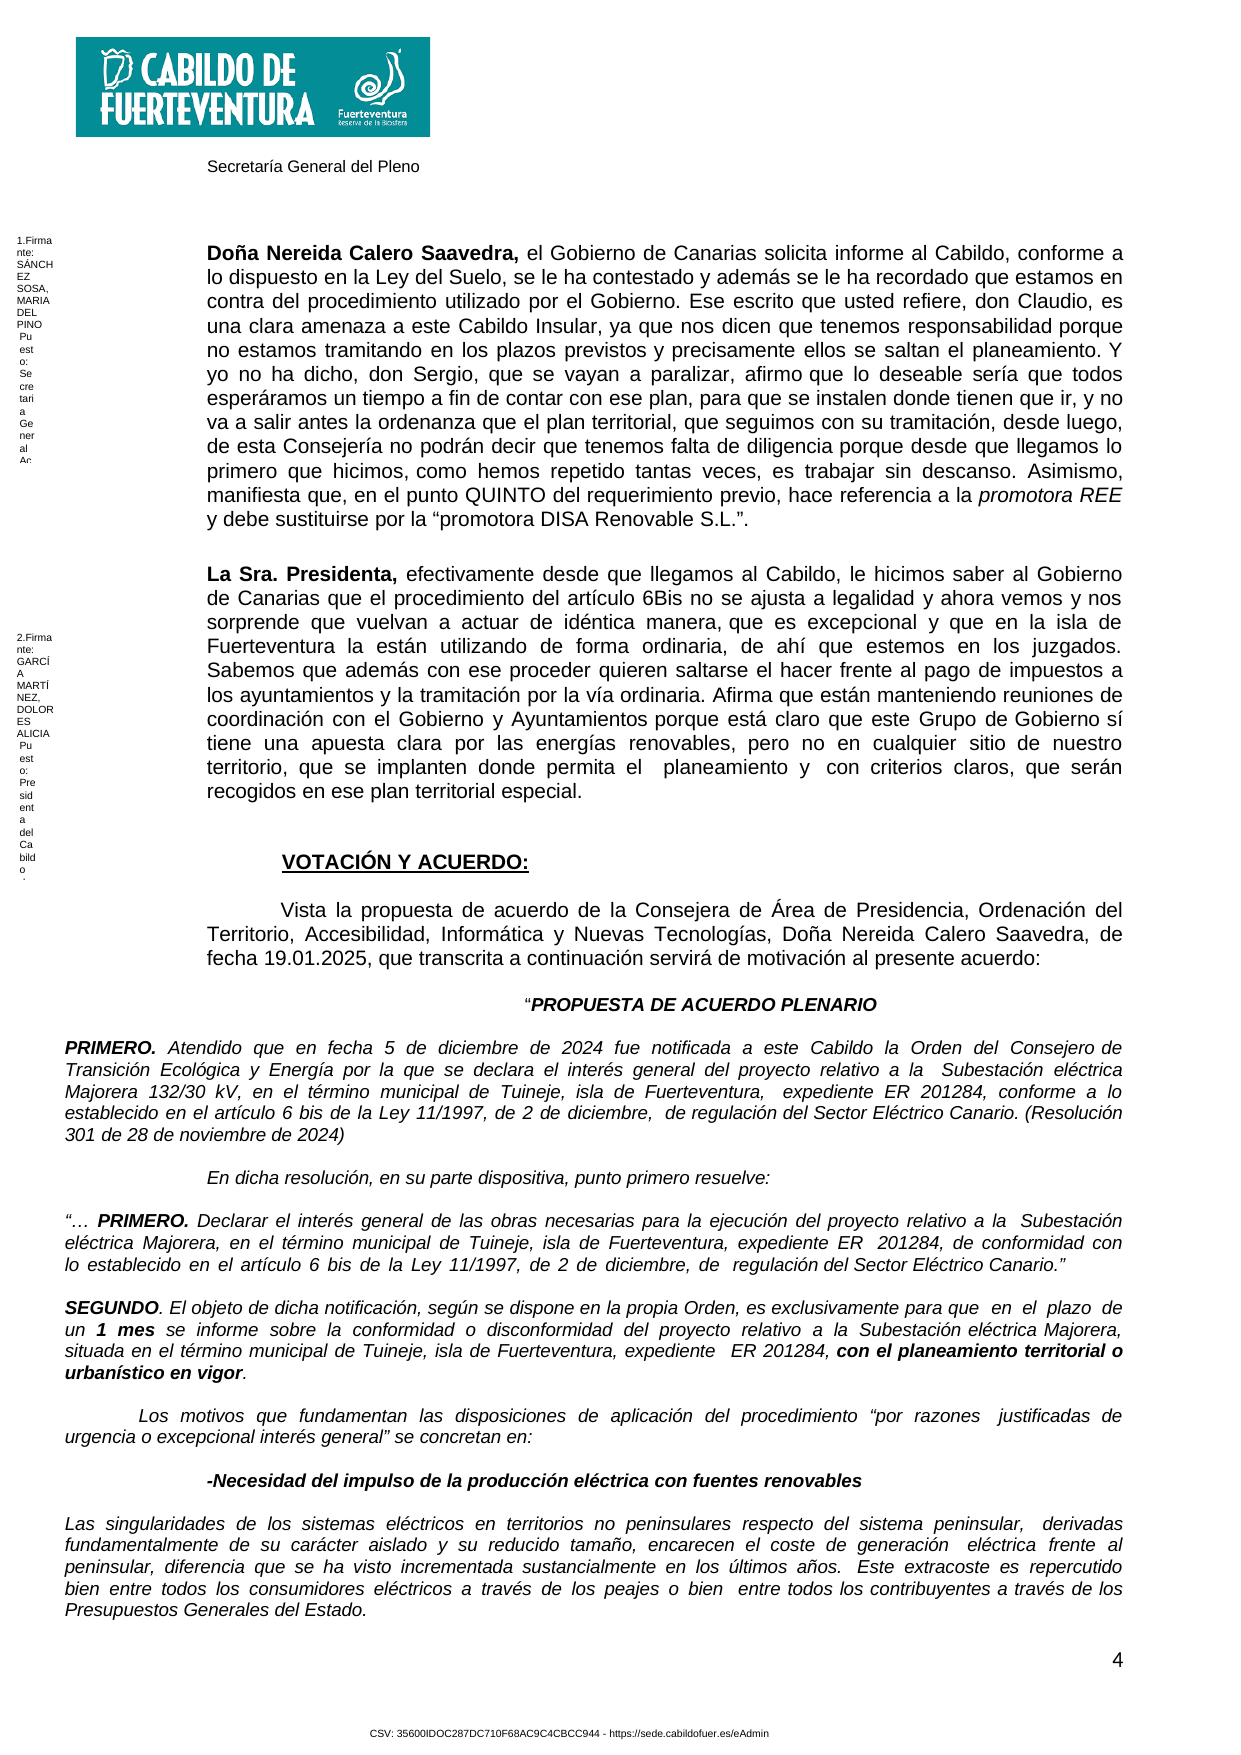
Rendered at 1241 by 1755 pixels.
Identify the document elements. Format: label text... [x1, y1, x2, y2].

text 2.Firmante: GARCÍA MARTÍNEZ, DOLORES ALICIA [17, 631, 54, 739]
text Los motivos que fundamentan las disposiciones de aplicación del procedimiento “por razones justificadas de urgencia o excepcional interés general” se concretan en: [64, 1405, 1123, 1448]
text En dicha resolución, en su parte dispositiva, punto primero resuelve: [207, 1167, 1241, 1188]
subtitle -Necesidad del impulso de la producción eléctrica con fuentes renovables [207, 1469, 1241, 1491]
text PRIMERO. Atendido que en fecha 5 de diciembre de 2024 fue notificada a este Cabildo la Orden del Consejero de Transición Ecológica y Energía por la que se declara el interés general del proyecto relativo a la Subestación eléctrica Majorera 132/30 kV, en el término municipal de Tuineje, isla de Fuerteventura, expediente ER 201284, conforme a lo establecido en el artículo 6 bis de la Ley 11/1997, de 2 de diciembre, de regulación del Sector Eléctrico Canario. (Resolución 301 de 28 de noviembre de 2024) [64, 1037, 1123, 1145]
text SEGUNDO. El objeto de dicha notificación, según se dispone en la propia Orden, es exclusivamente para que en el plazo de un 1 mes se informe sobre la conformidad o disconformidad del proyecto relativo a la Subestación eléctrica Majorera, situada en el término municipal de Tuineje, isla de Fuerteventura, expediente ER 201284, con el planeamiento territorial o urbanístico en vigor. [64, 1297, 1123, 1383]
text 1.Firmante: SÁNCHEZ SOSA,MARIA DEL PINO [17, 234, 54, 330]
subtitle 4 [64, 1645, 1123, 1673]
subtitle “PROPUESTA DE ACUERDO PLENARIO [524, 994, 1241, 1015]
text VOTACIÓN Y ACUERDO: [282, 850, 1241, 874]
text Doña Nereida Calero Saavedra, el Gobierno de Canarias solicita informe al Cabildo, conforme a lo dispuesto en la Ley del Suelo, se le ha contestado y además se le ha recordado que estamos en contra del procedimiento utilizado por el Gobierno. Ese escrito que usted refiere, don Claudio, es una clara amenaza a este Cabildo Insular, ya que nos dicen que tenemos responsabilidad porque no estamos tramitando en los plazos previstos y precisamente ellos se saltan el planeamiento. Y yo no ha dicho, don Sergio, que se vayan a paralizar, afirmo que lo deseable sería que todos esperáramos un tiempo a fin de contar con ese plan, para que se instalen donde tienen que ir, y no va a salir antes la ordenanza que el plan territorial, que seguimos con su tramitación, desde luego, de esta Consejería no podrán decir que tenemos falta de diligencia porque desde que llegamos lo primero que hicimos, como hemos repetido tantas veces, es trabajar sin descanso. Asimismo, manifiesta que, en el punto QUINTO del requerimiento previo, hace referencia a la promotora REE y debe sustituirse por la “promotora DISA Renovable S.L.”. [207, 241, 1123, 531]
text Puesto: Presidenta del Cabildo de Fuerteventura Fecha Firma: 10/02/2025 13:47:46 [19, 740, 36, 879]
text La Sra. Presidenta, efectivamente desde que llegamos al Cabildo, le hicimos saber al Gobierno de Canarias que el procedimiento del artículo 6Bis no se ajusta a legalidad y ahora vemos y nos sorprende que vuelvan a actuar de idéntica manera, que es excepcional y que en la isla de Fuerteventura la están utilizando de forma ordinaria, de ahí que estemos en los juzgados. Sabemos que además con ese proceder quieren saltarse el hacer frente al pago de impuestos a los ayuntamientos y la tramitación por la vía ordinaria. Afirma que están manteniendo reuniones de coordinación con el Gobierno y Ayuntamientos porque está claro que este Grupo de Gobierno sí tiene una apuesta clara por las energías renovables, pero no en cualquier sitio de nuestro territorio, que se implanten donde permita el planeamiento y con criterios claros, que serán recogidos en ese plan territorial especial. [207, 562, 1123, 803]
text Puesto: Secretaria General Acctal. del Pleno Fecha Firma: 10/02/2025 12:27:40 [19, 331, 37, 463]
text Vista la propuesta de acuerdo de la Consejera de Área de Presidencia, Ordenación del Territorio, Accesibilidad, Informática y Nuevas Tecnologías, Doña Nereida Calero Saavedra, de fecha 19.01.2025, que transcrita a continuación servirá de motivación al presente acuerdo: [207, 898, 1123, 970]
text “… PRIMERO. Declarar el interés general de las obras necesarias para la ejecución del proyecto relativo a la Subestación eléctrica Majorera, en el término municipal de Tuineje, isla de Fuerteventura, expediente ER 201284, de conformidad con lo establecido en el artículo 6 bis de la Ley 11/1997, de 2 de diciembre, de regulación del Sector Eléctrico Canario.” [64, 1210, 1123, 1275]
text Las singularidades de los sistemas eléctricos en territorios no peninsulares respecto del sistema peninsular, derivadas fundamentalmente de su carácter aislado y su reducido tamaño, encarecen el coste de generación eléctrica frente al peninsular, diferencia que se ha visto incrementada sustancialmente en los últimos años. Este extracoste es repercutido bien entre todos los consumidores eléctricos a través de los peajes o bien entre todos los contribuyentes a través de los Presupuestos Generales del Estado. [64, 1513, 1123, 1621]
